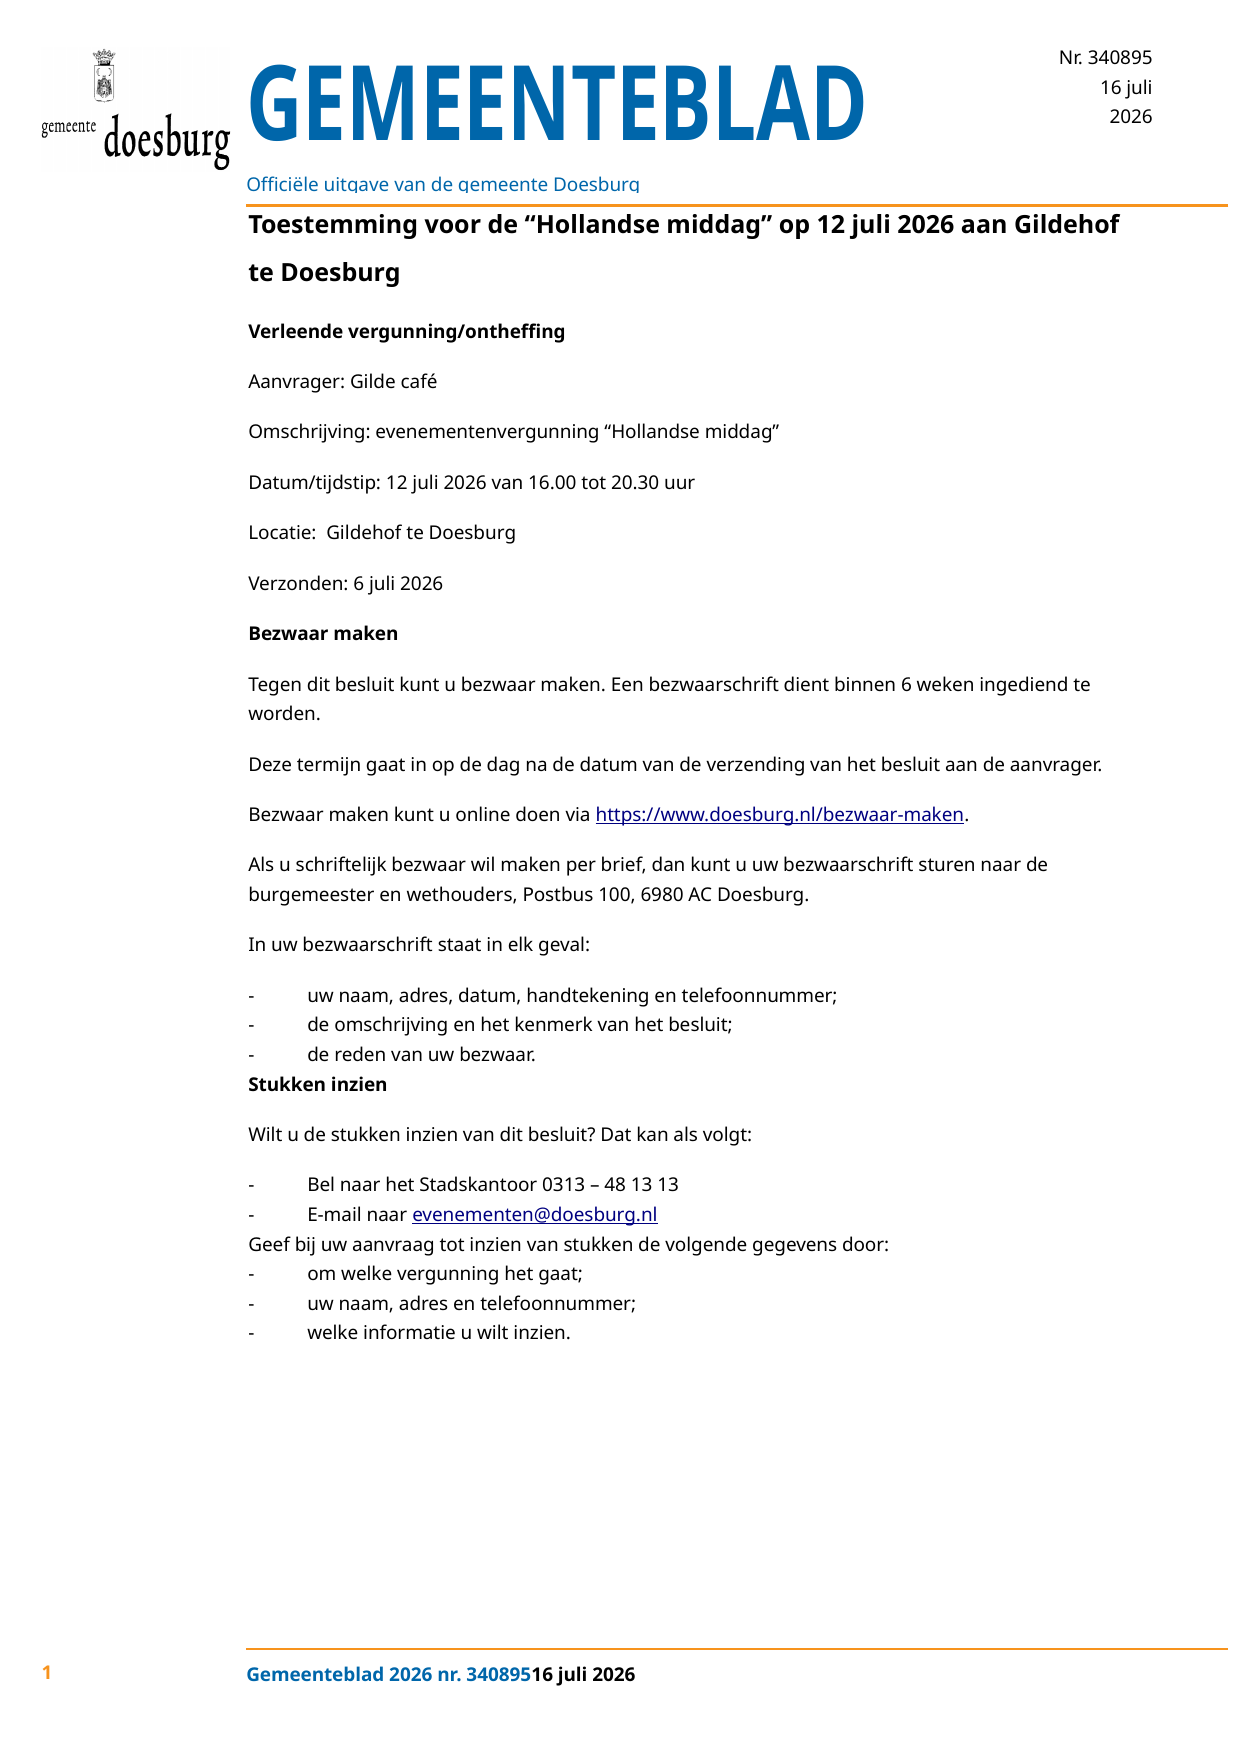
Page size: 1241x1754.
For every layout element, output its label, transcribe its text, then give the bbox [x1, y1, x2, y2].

text In uw bezwaarschrift staat in elk geval: [248, 932, 1152, 957]
text Geef bij uw aanvraag tot inzien van stukken de volgende gegevens door: [248, 1231, 1152, 1257]
text Toestemming voor de “Hollandse middag” op 12 juli 2026 aan Gildehof te Doesburg [248, 207, 1152, 288]
text Omschrijving: evenementenvergunning “Hollandse middag” [248, 419, 1152, 444]
list uw naam, adres en telefoonnummer; [248, 1290, 1152, 1316]
list welke informatie u wilt inzien. [248, 1319, 1152, 1345]
list om welke vergunning het gaat; [248, 1260, 1152, 1286]
list E-mail naar evenementen@doesburg.nl [248, 1201, 1152, 1227]
list Bel naar het Stadskantoor 0313 – 48 13 13 [248, 1172, 1152, 1197]
text Datum/tijdstip: 12 juli 2026 van 16.00 tot 20.30 uur [248, 469, 1152, 495]
text Aanvrager: Gilde café [248, 368, 1152, 394]
text Deze termijn gaat in op de dag na de datum van de verzending van het besluit aan de aanvrager. [248, 751, 1152, 777]
text Bezwaar maken [248, 620, 1152, 646]
list de omschrijving en het kenmerk van het besluit; [248, 1012, 1152, 1037]
text Stukken inzien [248, 1071, 1152, 1097]
text Bezwaar maken kunt u online doen via https://www.doesburg.nl/bezwaar-maken. [248, 801, 1152, 827]
list de reden van uw bezwaar. [248, 1041, 1152, 1067]
list uw naam, adres, datum, handtekening en telefoonnummer; [248, 982, 1152, 1008]
text Verleende vergunning/ontheffing [248, 318, 1152, 344]
text Tegen dit besluit kunt u bezwaar maken. Een bezwaarschrift dient binnen 6 weken ingediend te worden. [248, 671, 1152, 726]
text Verzonden: 6 juli 2026 [248, 570, 1152, 596]
text Als u schriftelijk bezwaar wil maken per brief, dan kunt u uw bezwaarschrift sturen naar de burgemeester en wethouders, Postbus 100, 6980 AC Doesburg. [248, 852, 1152, 907]
text Locatie: Gildehof te Doesburg [248, 519, 1152, 545]
text Wilt u de stukken inzien van dit besluit? Dat kan als volgt: [248, 1121, 1152, 1147]
picture [41, 47, 231, 172]
